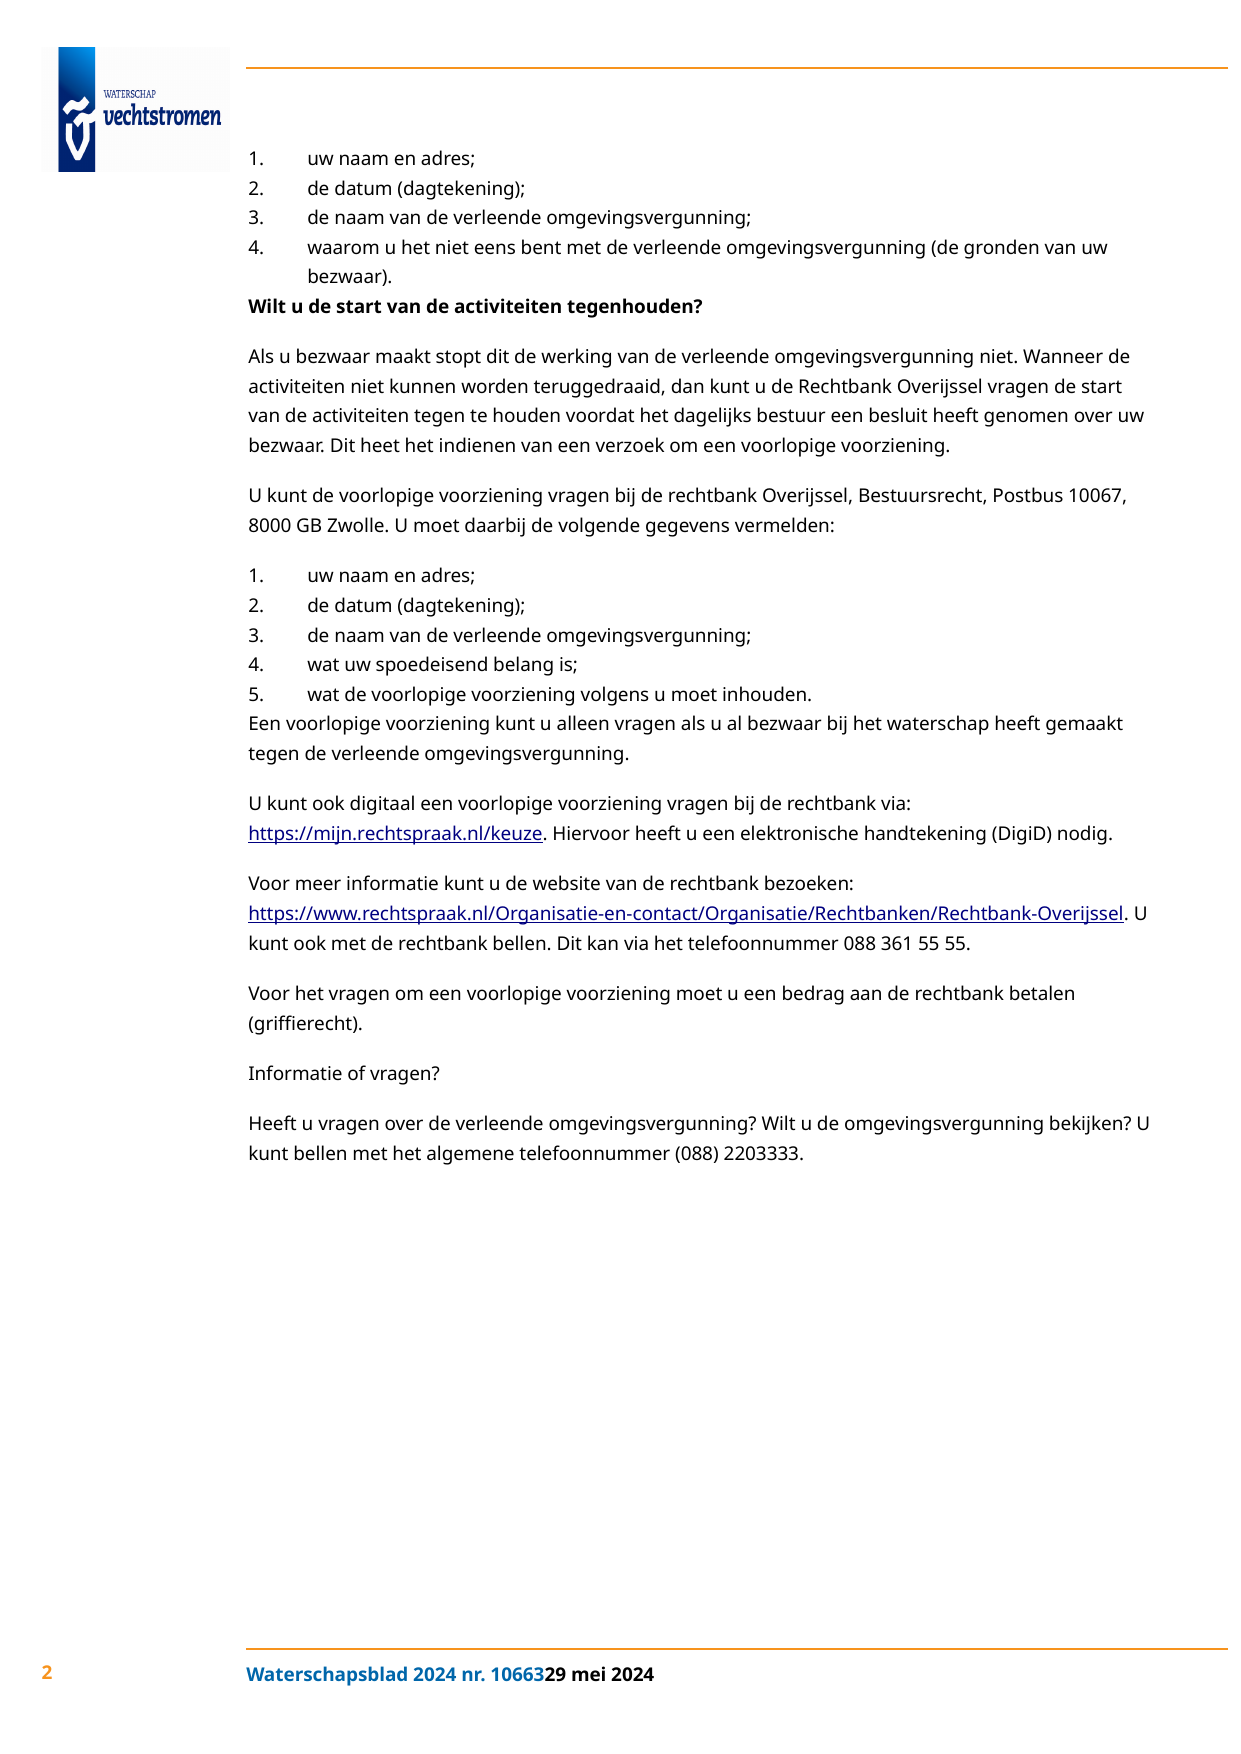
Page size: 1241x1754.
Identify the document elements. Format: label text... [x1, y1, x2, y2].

picture [41, 47, 231, 172]
text Een voorlopige voorziening kunt u alleen vragen als u al bezwaar bij het waterschap heeft gemaakt tegen de verleende omgevingsvergunning. [248, 711, 1152, 766]
text Informatie of vragen? [248, 1060, 1152, 1086]
text Voor het vragen om een voorlopige voorziening moet u een bedrag aan de rechtbank betalen (griffierecht). [248, 980, 1152, 1036]
text Heeft u vragen over de verleende omgevingsvergunning? Wilt u de omgevingsvergunning bekijken? U kunt bellen met het algemene telefoonnummer (088) 2203333. [248, 1111, 1152, 1166]
text Wilt u de start van de activiteiten tegenhouden? [248, 293, 1152, 319]
list uw naam en adres; [248, 563, 1152, 588]
text U kunt de voorlopige voorziening vragen bij de rechtbank Overijssel, Bestuursrecht, Postbus 10067, 8000 GB Zwolle. U moet daarbij de volgende gegevens vermelden: [248, 483, 1152, 538]
text U kunt ook digitaal een voorlopige voorziening vragen bij de rechtbank via: https://mijn.rechtspraak.nl/keuze. Hiervoor heeft u een elektronische handtekening (DigiD) nodig. [248, 791, 1152, 846]
list uw naam en adres; [248, 145, 1152, 171]
text Voor meer informatie kunt u de website van de rechtbank bezoeken: https://www.rechtspraak.nl/Organisatie-en-contact/Organisatie/Rechtbanken/Rechtbank-Overijssel. U kunt ook met de rechtbank bellen. Dit kan via het telefoonnummer 088 361 55 55. [248, 871, 1152, 956]
list de datum (dagtekening); [248, 175, 1152, 201]
list de naam van de verleende omgevingsvergunning; [248, 204, 1152, 230]
list wat uw spoedeisend belang is; [248, 651, 1152, 677]
list wat de voorlopige voorziening volgens u moet inhouden. [248, 681, 1152, 707]
list waarom u het niet eens bent met de verleende omgevingsvergunning (de gronden van uw bezwaar). [248, 234, 1152, 289]
list de naam van de verleende omgevingsvergunning; [248, 622, 1152, 648]
list de datum (dagtekening); [248, 592, 1152, 618]
text Als u bezwaar maakt stopt dit de werking van de verleende omgevingsvergunning niet. Wanneer de activiteiten niet kunnen worden teruggedraaid, dan kunt u de Rechtbank Overijssel vragen de start van de activiteiten tegen te houden voordat het dagelijks bestuur een besluit heeft genomen over uw bezwaar. Dit heet het indienen van een verzoek om een voorlopige voorziening. [248, 343, 1152, 458]
